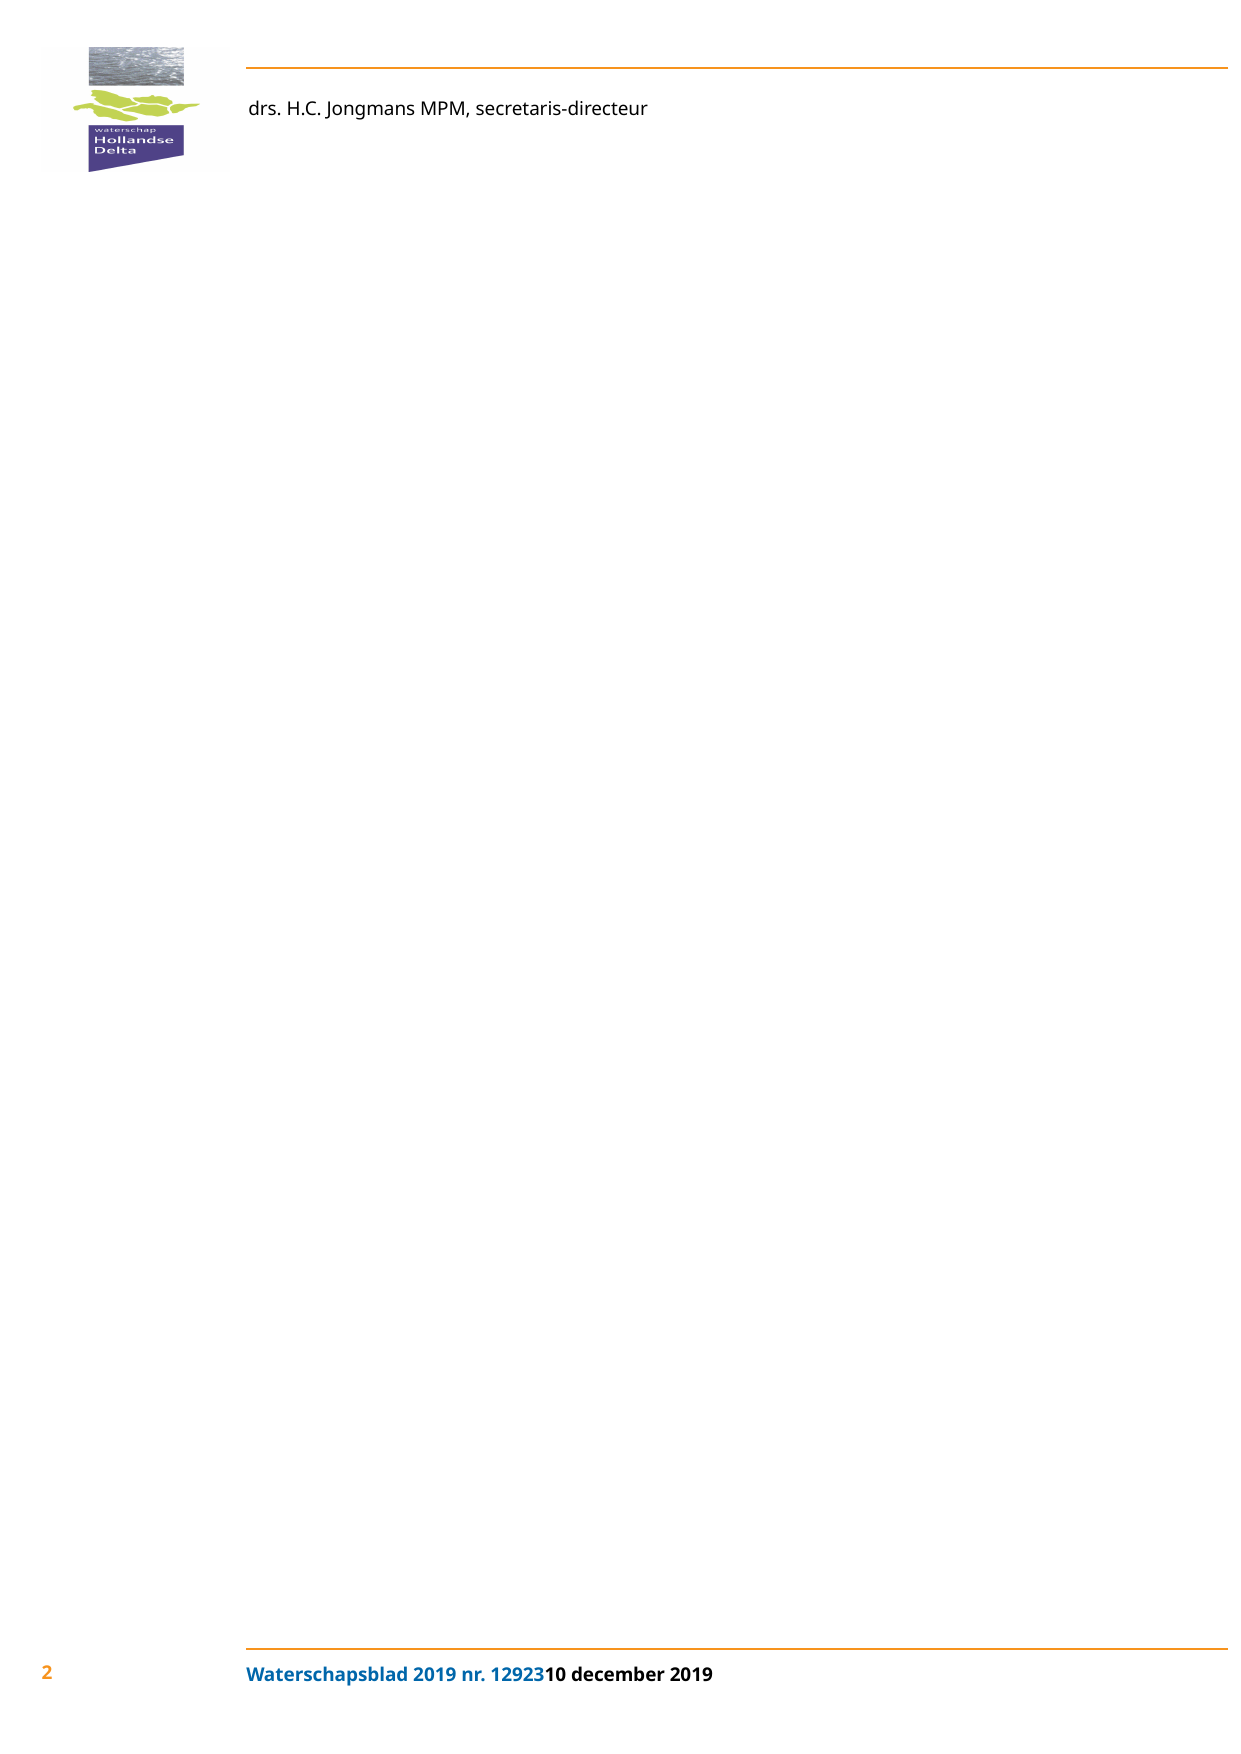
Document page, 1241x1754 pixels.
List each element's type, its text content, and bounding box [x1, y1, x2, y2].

text drs. H.C. Jongmans MPM, secretaris-directeur [248, 95, 1152, 121]
picture [41, 47, 231, 172]
